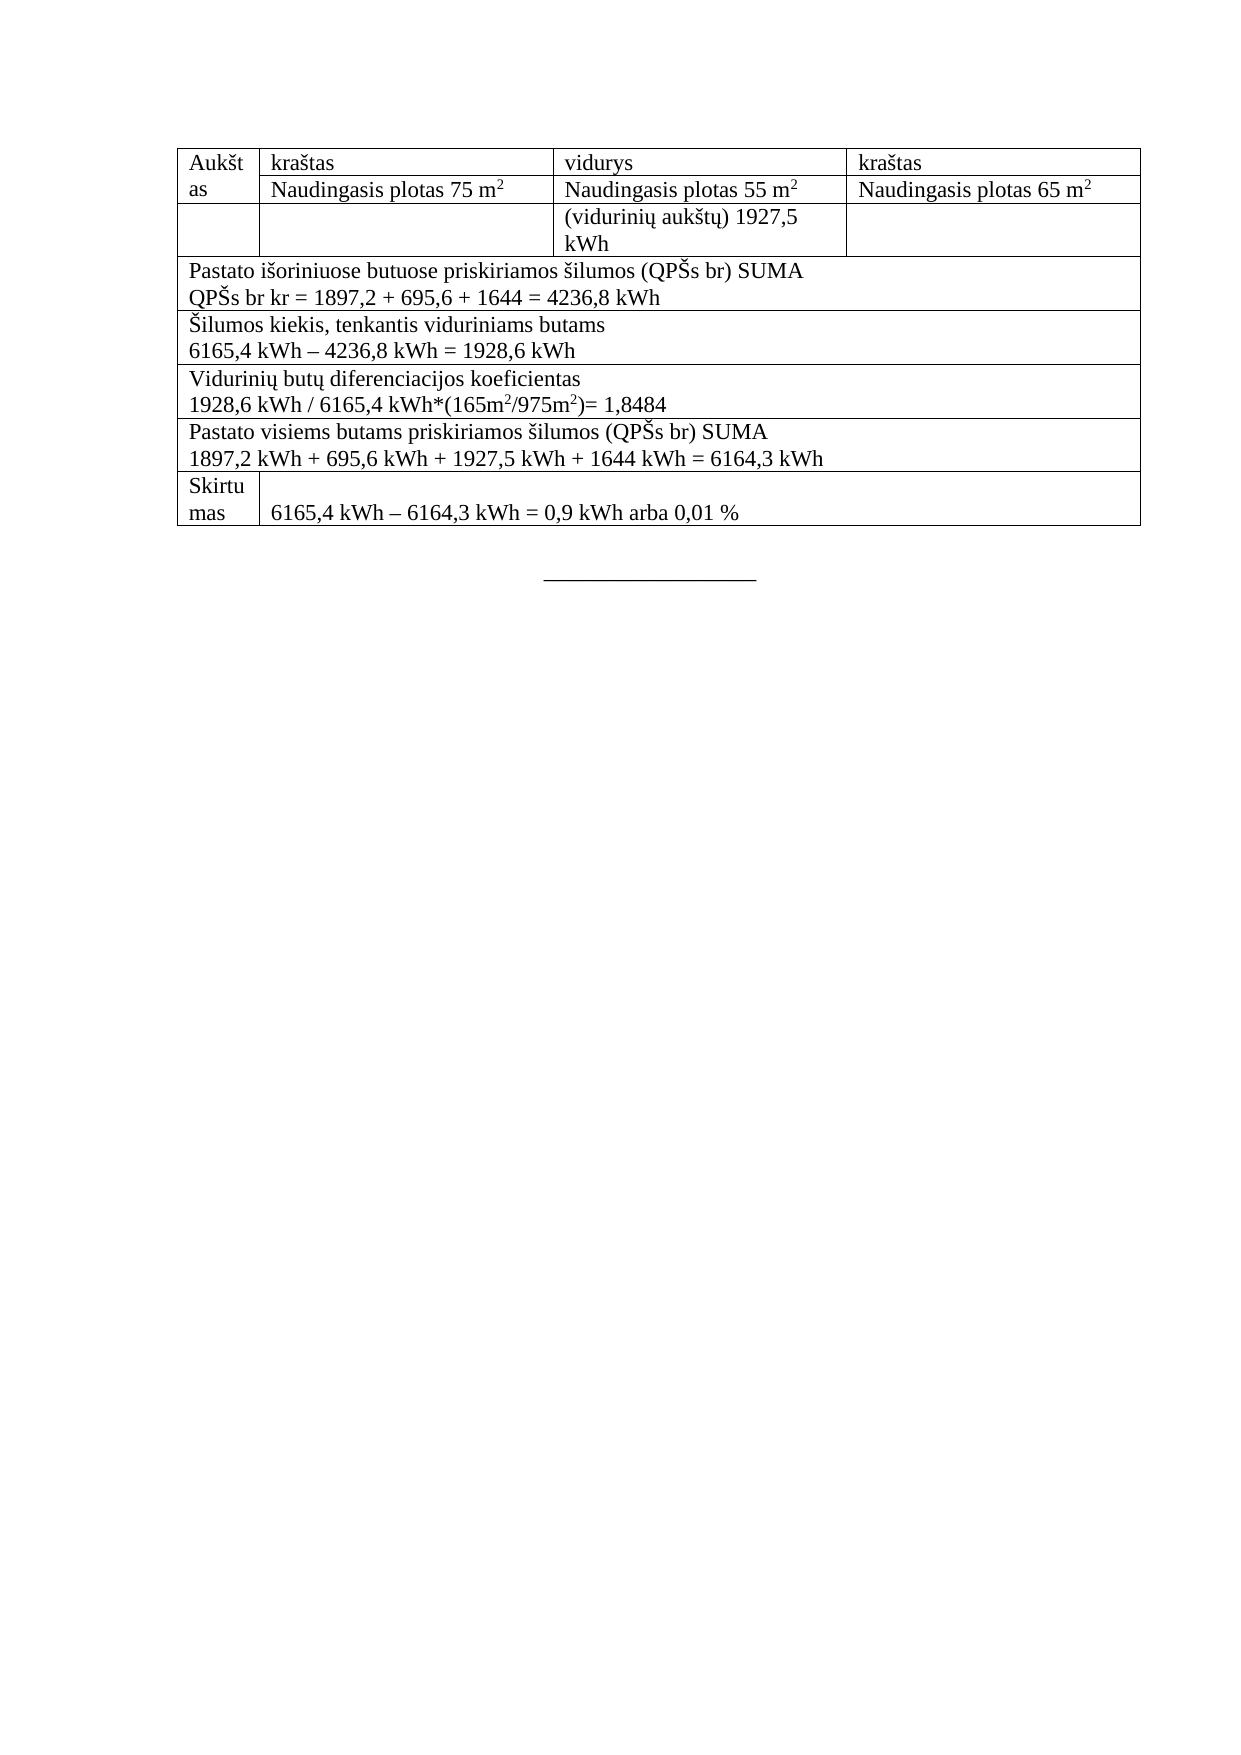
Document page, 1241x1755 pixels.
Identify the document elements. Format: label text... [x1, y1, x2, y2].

table_cell Naudingasis plotas 65 m2 [847, 176, 1140, 202]
table_cell Naudingasis plotas 55 m2 [554, 176, 846, 202]
table_header kraštas [260, 149, 553, 175]
table_cell Pastato išoriniuose butuose priskiriamos šilumos (QPŠs br) SUMA QPŠs br kr = 1897,2 + 695,6 + 1644 = 4236,8 kWh [178, 257, 1140, 310]
table_header vidurys [554, 149, 846, 175]
table_cell [847, 204, 1140, 256]
table_cell 6165,4 kWh – 6164,3 kWh = 0,9 kWh arba 0,01 % [260, 472, 1140, 525]
table_header kraštas [847, 149, 1140, 175]
table_cell Pastato visiems butams priskiriamos šilumos (QPŠs br) SUMA 1897,2 kWh + 695,6 kWh + 1927,5 kWh + 1644 kWh = 6164,3 kWh [178, 419, 1140, 471]
table_cell Vidurinių butų diferenciacijos koeficientas 1928,6 kWh / 6165,4 kWh*(165m2/975m2)= 1,8484 [178, 365, 1140, 417]
table_cell [178, 204, 259, 256]
table_cell (vidurinių aukštų) 1927,5 kWh [554, 204, 846, 256]
text _________________ [177, 555, 1122, 583]
table_cell Šilumos kiekis, tenkantis viduriniams butams 6165,4 kWh – 4236,8 kWh = 1928,6 kWh [178, 311, 1140, 364]
table_cell Skirtumas [178, 472, 259, 525]
table_header Aukštas [178, 149, 259, 202]
table_cell [260, 204, 553, 256]
table_cell Naudingasis plotas 75 m2 [260, 176, 553, 202]
